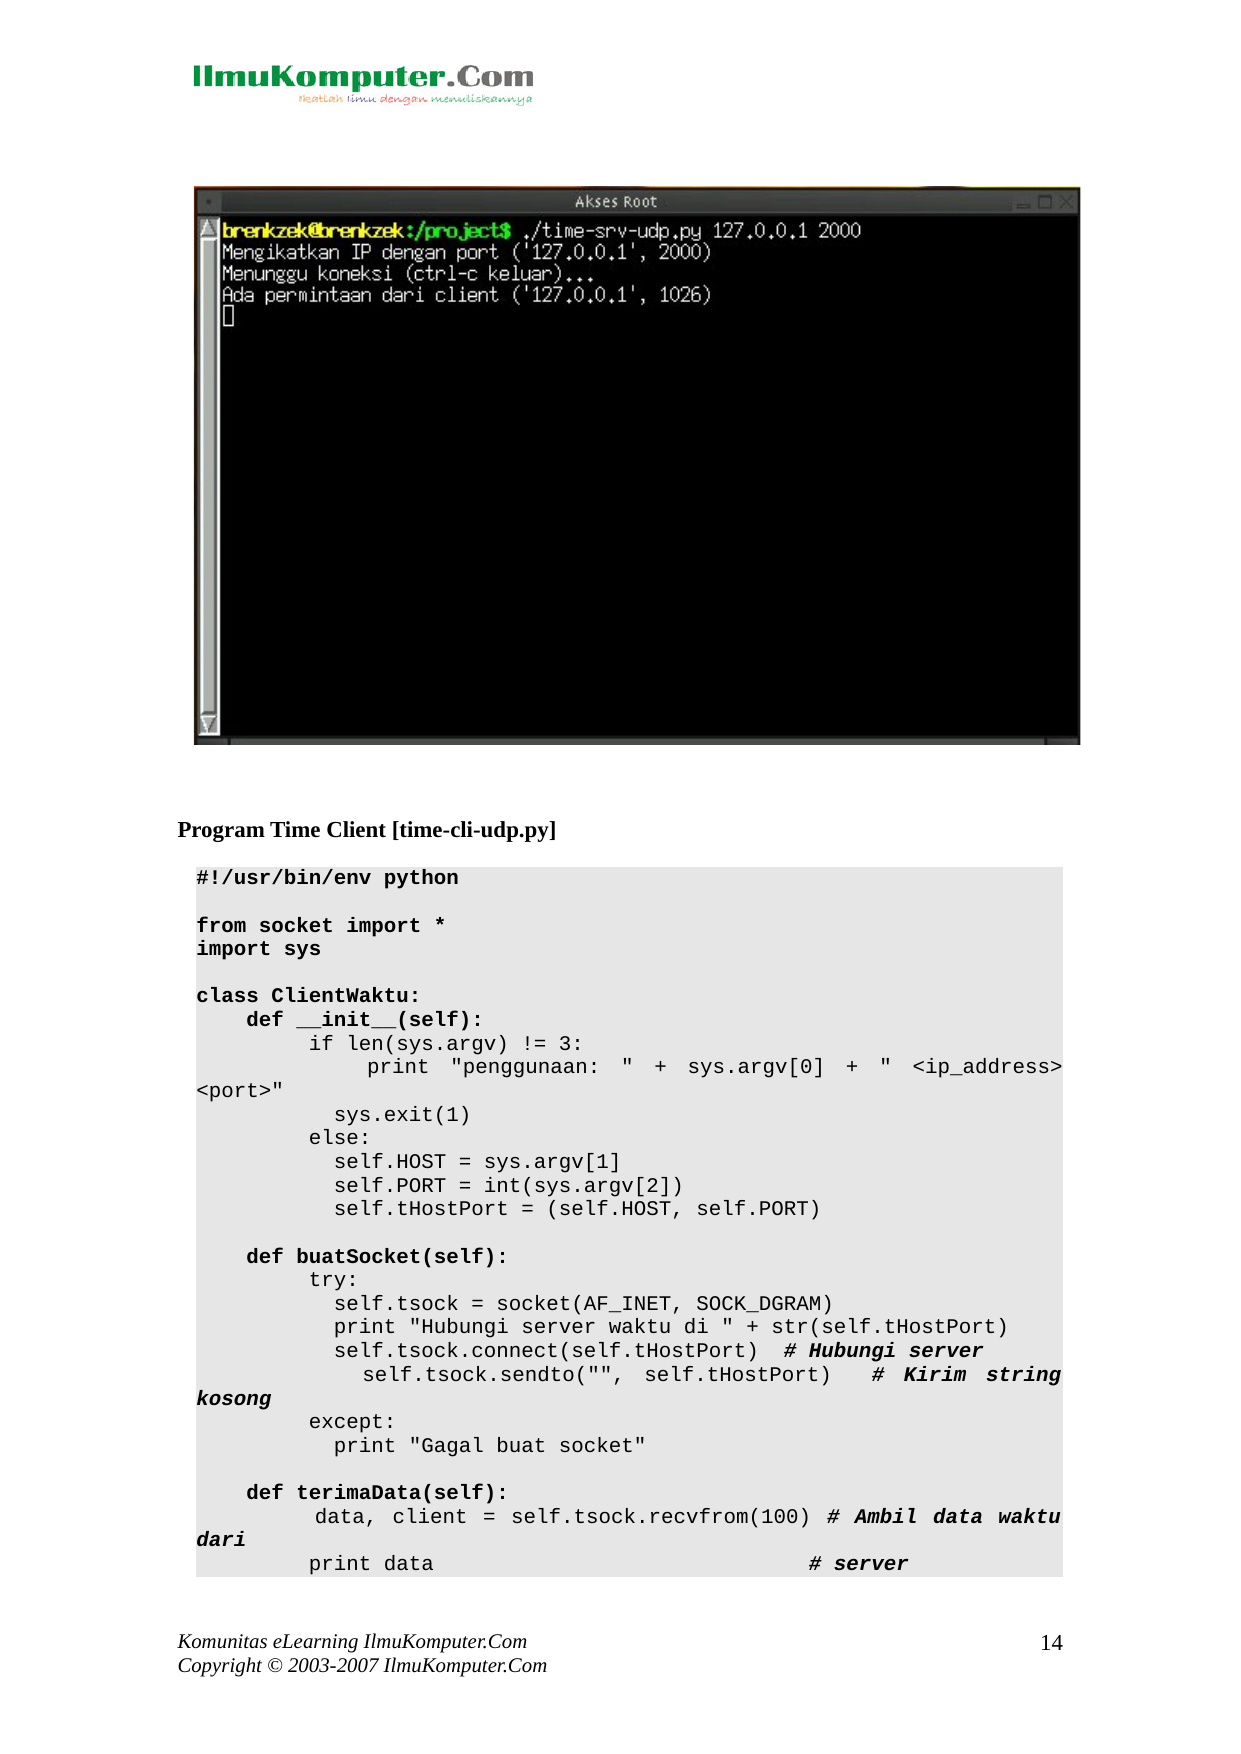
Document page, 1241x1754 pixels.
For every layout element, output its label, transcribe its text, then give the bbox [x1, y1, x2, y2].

text #!/usr/bin/env python [196, 867, 1063, 891]
text def terimaData(self): [196, 1482, 1063, 1506]
text try: [196, 1269, 1063, 1293]
text print "Gagal buat socket" [196, 1435, 1063, 1458]
text self.PORT = int(sys.argv[2]) [196, 1175, 1063, 1198]
text from socket import * [196, 914, 1063, 938]
text def __init__(self): [196, 1009, 1063, 1033]
text else: [196, 1127, 1063, 1151]
text print data # server [196, 1553, 1063, 1577]
text sys.exit(1) [196, 1104, 1063, 1127]
text print "Hubungi server waktu di " + str(self.tHostPort) [196, 1317, 1063, 1340]
text if len(sys.argv) != 3: [196, 1033, 1063, 1056]
picture [193, 186, 1081, 745]
text import sys [196, 938, 1063, 962]
text def buatSocket(self): [196, 1246, 1063, 1269]
text self.tsock = socket(AF_INET, SOCK_DGRAM) [196, 1293, 1063, 1317]
text Program Time Client [time-cli-udp.py] [177, 817, 1063, 842]
picture [193, 65, 533, 106]
text data, client = self.tsock.recvfrom(100) # Ambil data waktu dari [196, 1506, 1063, 1553]
text print "penggunaan: " + sys.argv[0] + " <ip_address> <port>" [196, 1056, 1063, 1104]
text except: [196, 1411, 1063, 1435]
text self.tsock.connect(self.tHostPort) # Hubungi server [196, 1340, 1063, 1364]
text self.tHostPort = (self.HOST, self.PORT) [196, 1198, 1063, 1222]
text self.tsock.sendto("", self.tHostPort) # Kirim string kosong [196, 1364, 1063, 1411]
text class ClientWaktu: [196, 986, 1063, 1009]
text self.HOST = sys.argv[1] [196, 1151, 1063, 1175]
